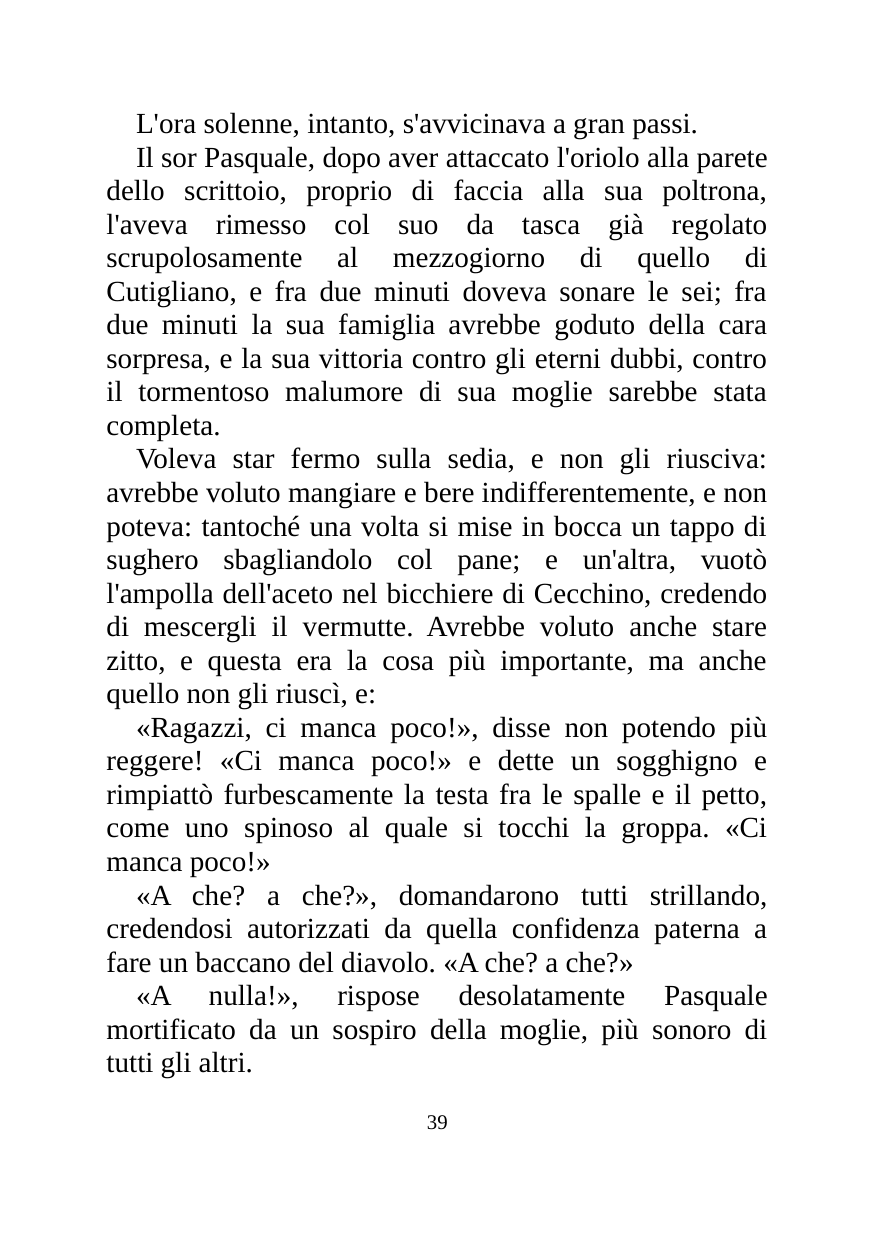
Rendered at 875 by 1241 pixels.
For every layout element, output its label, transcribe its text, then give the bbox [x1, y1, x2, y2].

text «A nulla!», rispose desolatamente Pasquale mortificato da un sospiro della moglie, più sonoro di tutti gli altri. [106, 978, 768, 1079]
text «Ragazzi, ci manca poco!», disse non potendo più reggere! «Ci manca poco!» e dette un sogghigno e rimpiattò furbescamente la testa fra le spalle e il petto, come uno spinoso al quale si tocchi la groppa. «Ci manca poco!» [106, 710, 768, 878]
text Il sor Pasquale, dopo aver attaccato l'oriolo alla parete dello scrittoio, proprio di faccia alla sua poltrona, l'aveva rimesso col suo da tasca già regolato scrupolosamente al mezzogiorno di quello di Cutigliano, e fra due minuti doveva sonare le sei; fra due minuti la sua famiglia avrebbe goduto della cara sorpresa, e la sua vittoria contro gli eterni dubbi, contro il tormentoso malumore di sua moglie sarebbe stata completa. [106, 140, 768, 442]
text L'ora solenne, intanto, s'avvicinava a gran passi. [106, 106, 768, 140]
text «A che? a che?», domandarono tutti strillando, credendosi autorizzati da quella confidenza paterna a fare un baccano del diavolo. «A che? a che?» [106, 878, 768, 978]
text Voleva star fermo sulla sedia, e non gli riusciva: avrebbe voluto mangiare e bere indifferentemente, e non poteva: tantoché una volta si mise in bocca un tappo di sughero sbagliandolo col pane; e un'altra, vuotò l'ampolla dell'aceto nel bicchiere di Cecchino, credendo di mescergli il vermutte. Avrebbe voluto anche stare zitto, e questa era la cosa più importante, ma anche quello non gli riuscì, e: [106, 442, 768, 710]
